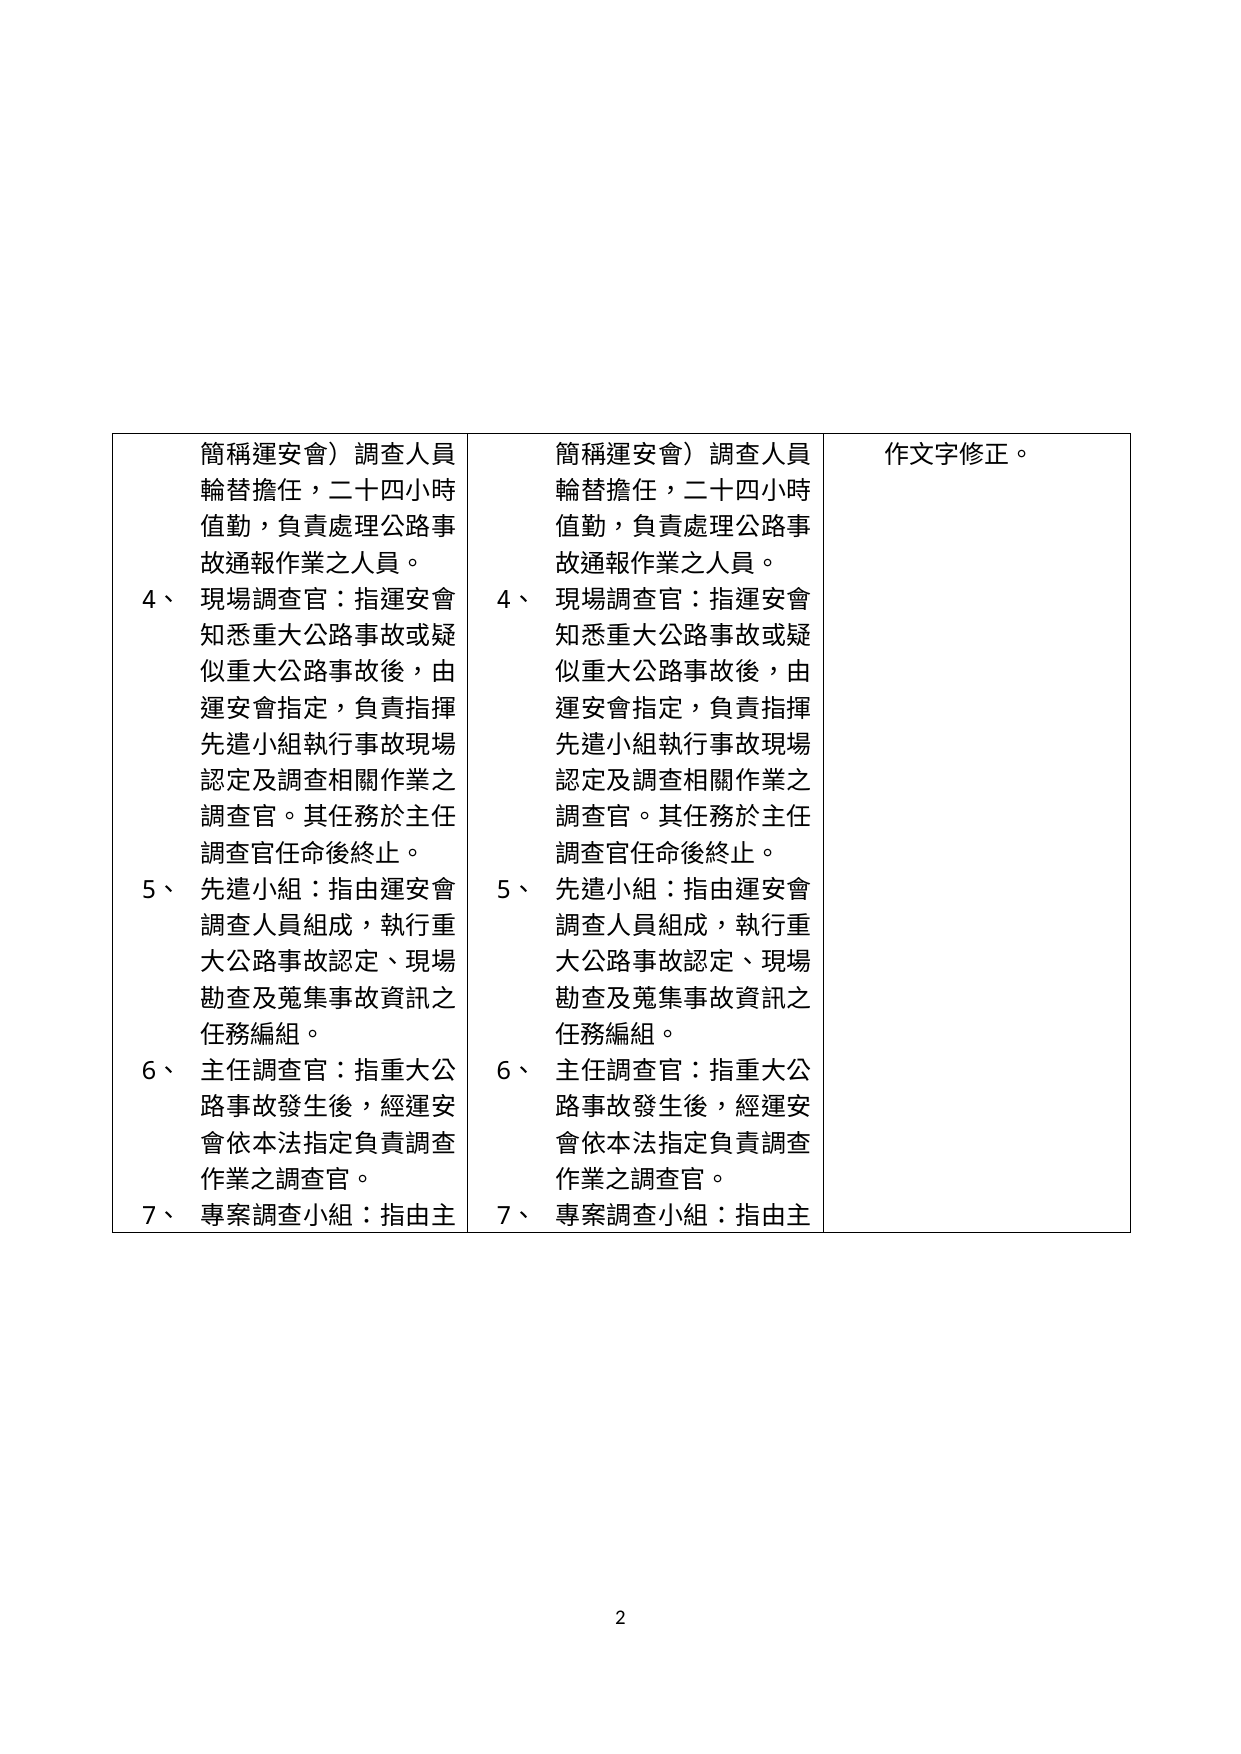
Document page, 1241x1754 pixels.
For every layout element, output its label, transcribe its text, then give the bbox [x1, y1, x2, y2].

table_cell 作文字修正。 [824, 434, 1130, 1232]
table_cell 第二條 本規則用詞定義如下： 重大公路事故：指依本法第二條第二項規定訂定之重大運輸事故之範圍所定重大公路事故。 死亡或傷害：指非因自然因素、或自身行為所致。 死亡：指人員當場或二十四小時內死亡者。 傷害：指因發生道路交通事故，造成人員重傷及輕傷者。 值日官：指由國家運輸安全調查委員會（以下簡稱運安會）調查人員輪替擔任，二十四小時值勤，負責處理公路事故通報作業之人員。 現場調查官：指運安會知悉重大公路事故或疑似重大公路事故後，由運安會指定，負責指揮先遣小組執行事故現場認定及調查相關作業之調查官。其任務於主任調查官任命後終止。 先遣小組：指由運安會調查人員組成，執行重大公路事故認定、現場勘查及蒐集事故資訊之任務編組。 主任調查官：指重大公路事故發生後，經運安會依本法指定負責調查作業之調查官。 專案調查小組：指由主任調查官依本法成立之調查任務編組，於調查期間，受主任調查官指揮，進行相關作業。 調查指揮中心：指為執行現場調查及專案調查小組進行會議、任務簡報等相關作業所設置之指揮、管制、通訊及後勤支援之場所。 行車紀錄器：指具有連續記錄汽車瞬間行駛速率及行車時間功能之紀錄器、或其他機載紀錄裝置。 汽車所有人：指於公路監理機關登記之車主。 汽車使用人：指經營汽車運輸業之自然人、法人或政府機關（構）。 [468, 434, 823, 1232]
table_cell 第二條 本規則用詞定義如下： 重大公路事故：指依本法第二條第二項規定訂定之重大運輸事故之範圍所定重大公路事故。 死亡或傷害：指人員非因自然因素、自身行為、或他人入侵所致。 死亡：指人員當場死亡或傷害二十四小時內死亡者。 傷害：指因發生道路交通事故，造成人員受傷者。 值日官：指由國家運輸安全調查委員會（以下簡稱運安會）調查人員輪替擔任，二十四小時值勤，負責處理公路事故通報作業之人員。 現場調查官：指運安會知悉重大公路事故或疑似重大公路事故後，由運安會指定，負責指揮先遣小組執行事故現場認定及調查相關作業之調查官。其任務於主任調查官任命後終止。 先遣小組：指由運安會調查人員組成，執行重大公路事故認定、現場勘查及蒐集事故資訊之任務編組。 主任調查官：指重大公路事故發生後，經運安會依本法指定負責調查作業之調查官。 專案調查小組：指由主任調查官依本法成立之調查任務編組，於調查期間，受主任調查官指揮，進行相關作業。 調查指揮中心：指為執行現場調查及專案調查小組進行會議、任務簡報等相關作業所設置之指揮、管制、通訊及後勤支援之場所。 行車紀錄器：指具有連續記錄汽車瞬間行駛速率及行車時間功能之紀錄器、或其他機載紀錄裝置。 汽車所有人：指於公路監理機關登記之車主。 汽車使用人：指營運汽車運輸業或自用大客車之自然人、法人或政府機關（構）。 [113, 434, 467, 1232]
